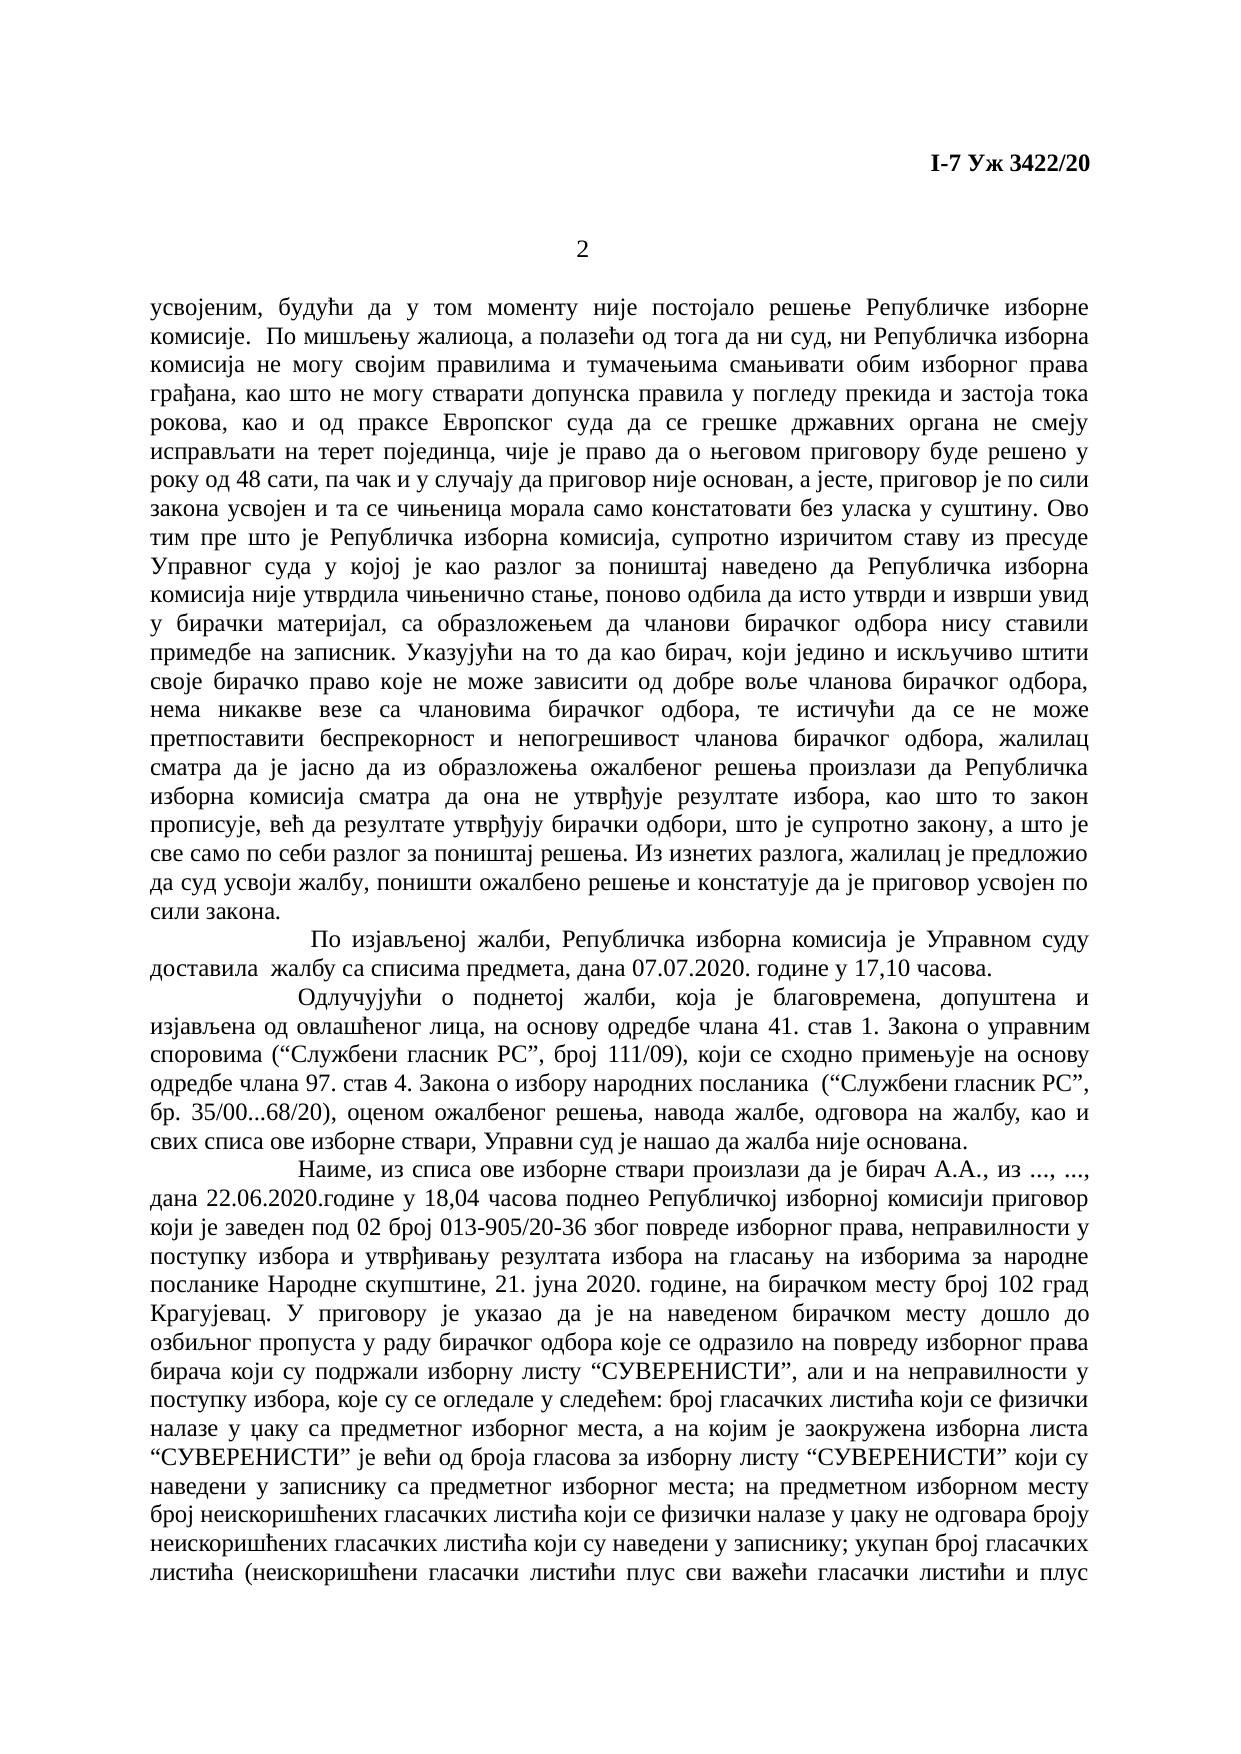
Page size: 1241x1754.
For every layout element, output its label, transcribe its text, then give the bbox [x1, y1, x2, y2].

text Одлучујући о поднетој жалби, која је благовремена, допуштена и изјављена од овлашћеног лица, на основу одредбе члана 41. став 1. Закона о управним споровима (“Службени гласник РС”, број 111/09), који се сходно примењује на основу одредбе члана 97. став 4. Закона о избору народних посланика (“Службени гласник РС”, бр. 35/00...68/20), оценом ожалбеног решења, навода жалбе, одговора на жалбу, као и свих списа ове изборне ствари, Управни суд је нашао да жалба није основана. [150, 982, 1090, 1154]
text По изјављеној жалби, Републичка изборна комисија је Управном суду доставила жалбу са списима предмета, дана 07.07.2020. године у 17,10 часова. [150, 924, 1090, 982]
text усвојеним, будући да у том моменту није постојало решење Републичке изборне комисије. По мишљењу жалиоца, а полазећи од тога да ни суд, ни Републичка изборна комисија не могу својим правилима и тумачењима смањивати обим изборног права грађана, као што не могу стварати допунска правила у погледу прекида и застоја тока рокова, као и од праксе Европског суда да се грешке државних органа не смеју исправљати на терет појединца, чије је право да о његовом приговору буде решено у року од 48 сати, па чак и у случају да приговор није основан, а јесте, приговор је по сили закона усвојен и та се чињеница морала само констатовати без уласка у суштину. Ово тим пре што је Републичка изборна комисија, супротно изричитом ставу из пресуде Управног суда у којој је као разлог за поништај наведено да Републичка изборна комисија није утврдила чињенично стање, поново одбила да исто утврди и изврши увид у бирачки материјал, са образложењем да чланови бирачког одбора нису ставили примедбе на записник. Указујући на то да као бирач, који једино и искључиво штити своје бирачко право које не може зависити од добре воље чланова бирачког одбора, нема никакве везе са члановима бирачког одбора, те истичући да се не може претпоставити беспрекорност и непогрешивост чланова бирачког одбора, жалилац сматра да је јасно да из образложења ожалбеног решења произлази да Републичка изборна комисија сматра да она не утврђује резултате избора, као што то закон прописује, већ да резултате утврђују бирачки одбори, што је супротно закону, а што је све само по себи разлог за поништај решења. Из изнетих разлога, жалилац је предложио да суд усвоји жалбу, поништи ожалбено решење и констатује да је приговор усвојен по сили закона. [150, 292, 1090, 924]
text Наиме, из списа ове изборне ствари произлази да је бирач A.A., из ..., ..., дана 22.06.2020.године у 18,04 часова поднео Републичкој изборној комисији приговор који је заведен под 02 број 013-905/20-36 због повреде изборног права, неправилности у поступку избора и утврђивању резултата избора на гласању на изборима за народне посланике Народне скупштине, 21. јуна 2020. године, на бирачком месту број 102 град Крагујевац. У приговору је указао да је на наведеном бирачком месту дошло до озбиљног пропуста у раду бирачког одбора које се одразило на повреду изборног права бирача који су подржали изборну листу “СУВЕРЕНИСТИ”, али и на неправилности у поступку избора, које су се огледале у следећем: број гласачких листића који се физички налазе у џаку са предметног изборног места, а на којим је заокружена изборна листа “СУВЕРЕНИСТИ” је већи од броја гласова за изборну листу “СУВЕРЕНИСТИ” који су наведени у записнику са предметног изборног места; на предметном изборном месту број неискоришћених гласачких листића који се физички налазе у џаку не одговара броју неискоришћених гласачких листића који су наведени у записнику; укупан број гласачких листића (неискоришћени гласачки листићи плус сви важећи гласачки листићи и плус [150, 1154, 1090, 1586]
